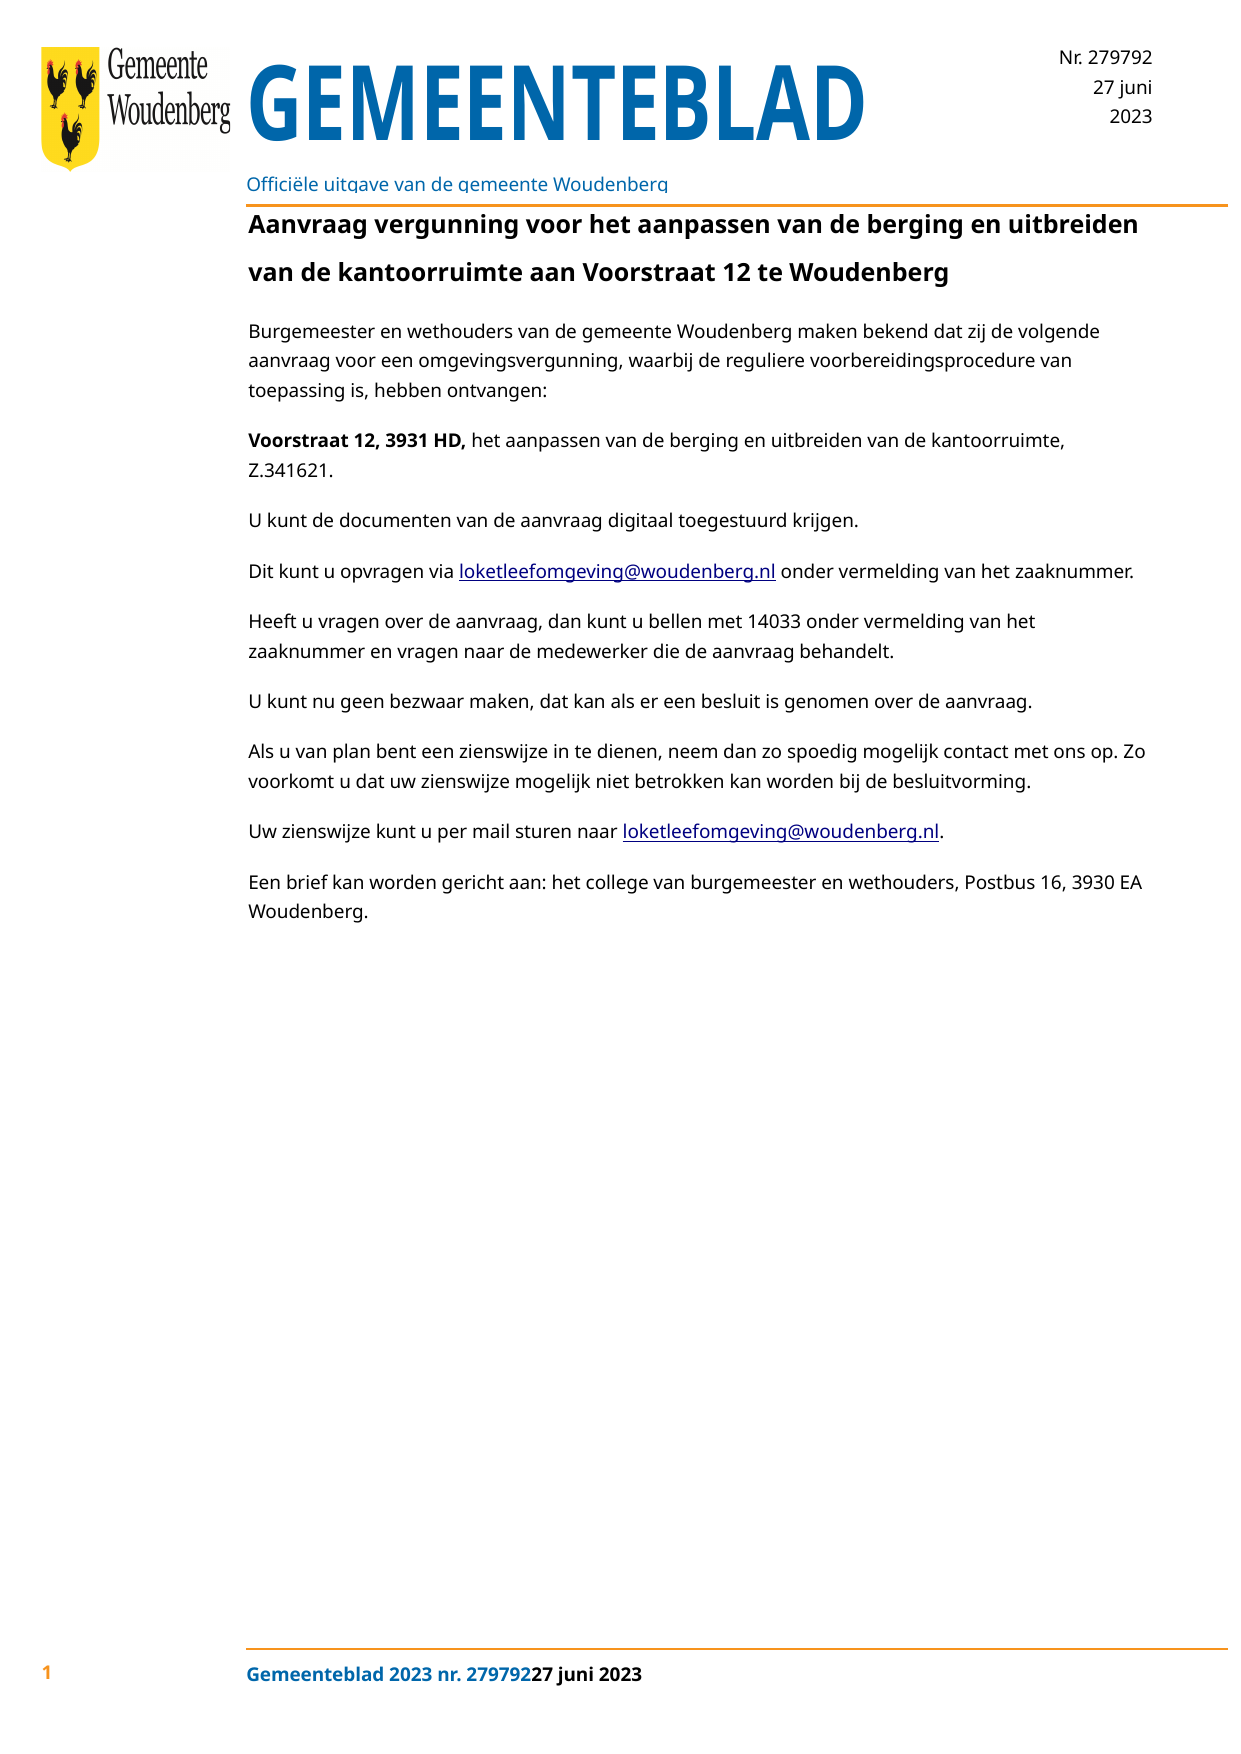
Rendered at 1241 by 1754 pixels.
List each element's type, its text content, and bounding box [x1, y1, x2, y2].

text U kunt nu geen bezwaar maken, dat kan als er een besluit is genomen over de aanvraag. [248, 688, 1152, 714]
text Aanvraag vergunning voor het aanpassen van de berging en uitbreiden van de kantoorruimte aan Voorstraat 12 te Woudenberg [248, 207, 1152, 288]
text U kunt de documenten van de aanvraag digitaal toegestuurd krijgen. [248, 507, 1152, 533]
text Als u van plan bent een zienswijze in te dienen, neem dan zo spoedig mogelijk contact met ons op. Zo voorkomt u dat uw zienswijze mogelijk niet betrokken kan worden bij de besluitvorming. [248, 739, 1152, 794]
text Voorstraat 12, 3931 HD, het aanpassen van de berging en uitbreiden van de kantoorruimte, Z.341621. [248, 427, 1152, 483]
text Een brief kan worden gericht aan: het college van burgemeester en wethouders, Postbus 16, 3930 EA Woudenberg. [248, 869, 1152, 924]
text Uw zienswijze kunt u per mail sturen naar loketleefomgeving@woudenberg.nl. [248, 819, 1152, 844]
text Heeft u vragen over de aanvraag, dan kunt u bellen met 14033 onder vermelding van het zaaknummer en vragen naar de medewerker die de aanvraag behandelt. [248, 608, 1152, 664]
picture [41, 47, 231, 172]
text Dit kunt u opvragen via loketleefomgeving@woudenberg.nl onder vermelding van het zaaknummer. [248, 558, 1152, 584]
text Burgemeester en wethouders van de gemeente Woudenberg maken bekend dat zij de volgende aanvraag voor een omgevingsvergunning, waarbij de reguliere voorbereidingsprocedure van toepassing is, hebben ontvangen: [248, 318, 1152, 403]
